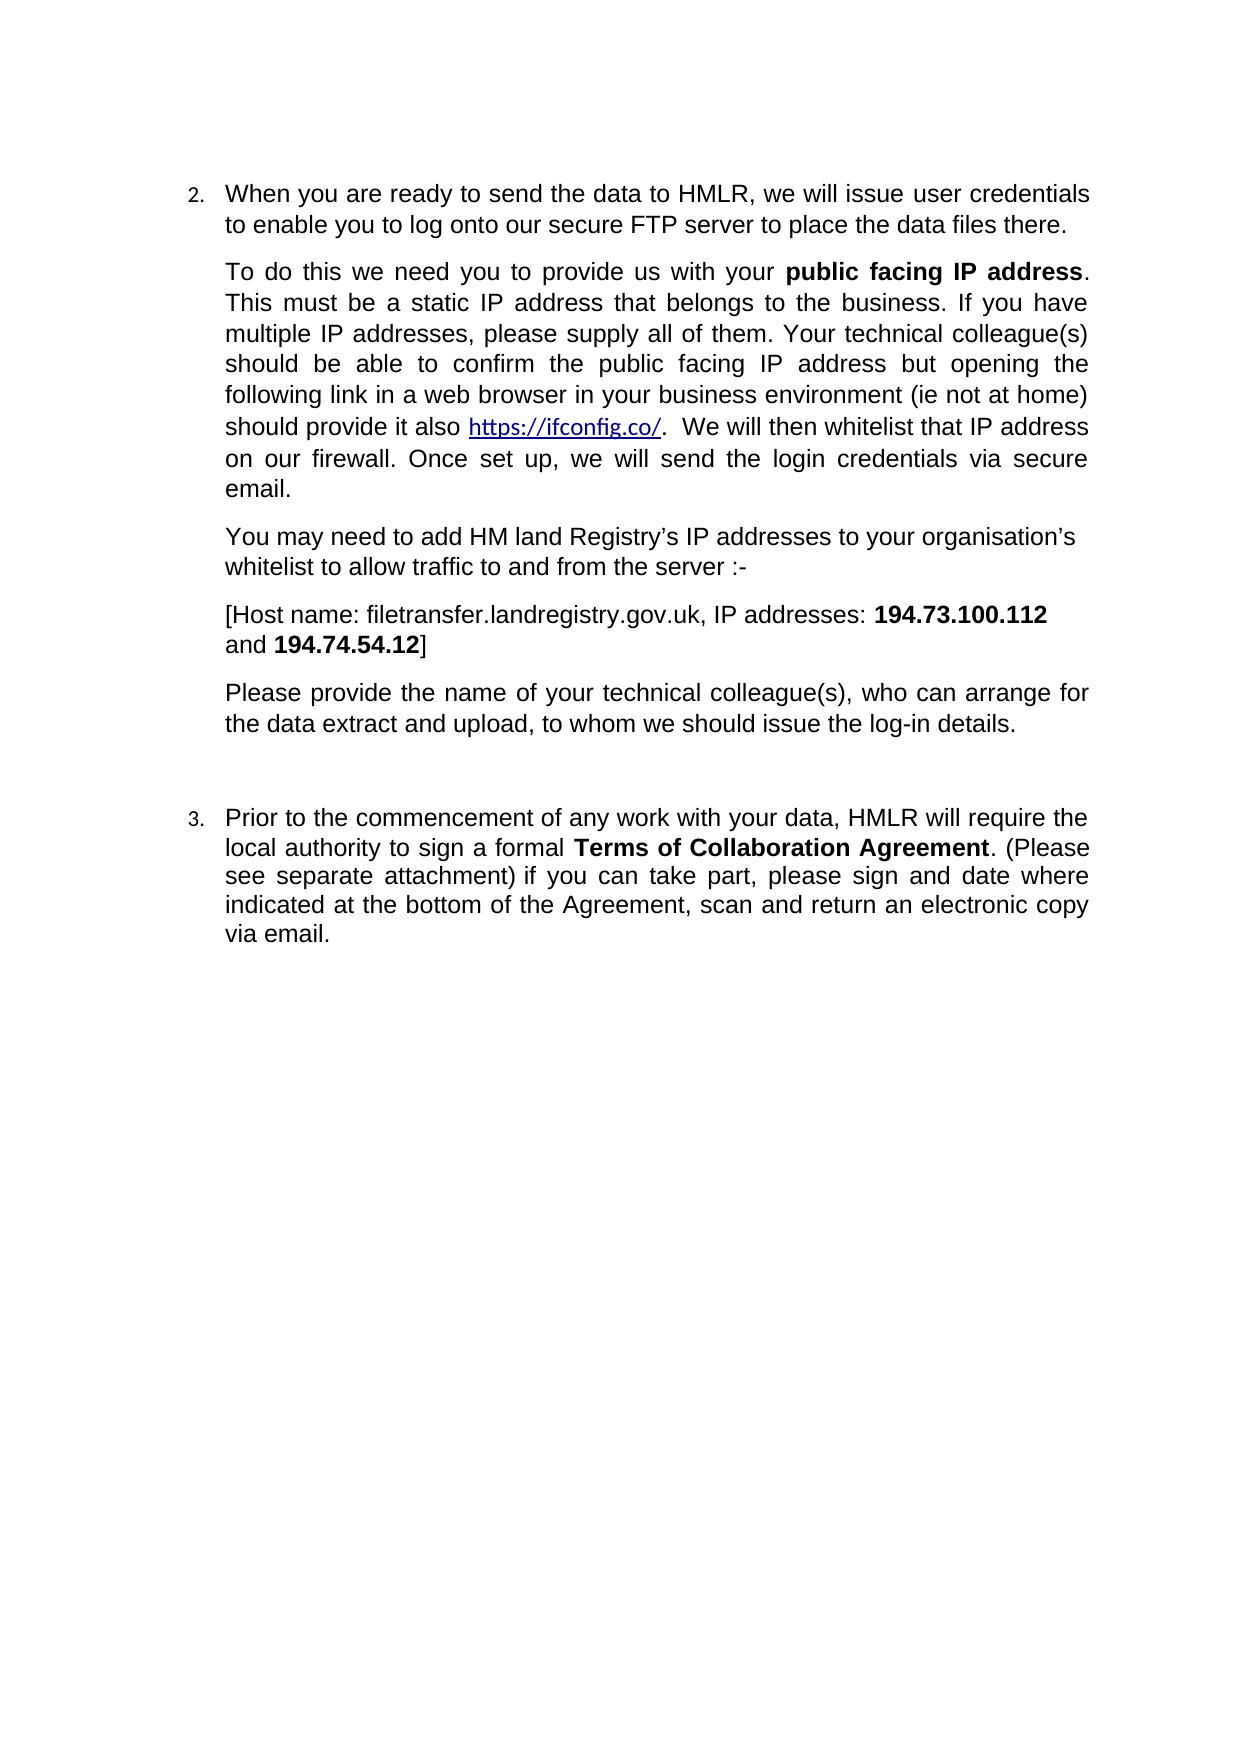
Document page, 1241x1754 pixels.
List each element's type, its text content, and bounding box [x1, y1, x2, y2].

list Prior to the commencement of any work with your data, HMLR will require the local authority to sign a formal Terms of Collaboration Agreement. (Please see separate attachment) if you can take part, please sign and date where indicated at the bottom of the Agreement, scan and return an electronic copy via email. [187, 803, 1090, 948]
text Please provide the name of your technical colleague(s), who can arrange for the data extract and upload, to whom we should issue the log-in details. [225, 678, 1090, 737]
list When you are ready to send the data to HMLR, we will issue user credentials to enable you to log onto our secure FTP server to place the data files there. [187, 179, 1090, 239]
text You may need to add HM land Registry’s IP addresses to your organisation’s whitelist to allow traffic to and from the server :- [225, 522, 1090, 581]
text [Host name: filetransfer.landregistry.gov.uk, IP addresses: 194.73.100.112 and 194.74.54.12] [225, 600, 1090, 659]
text To do this we need you to provide us with your public facing IP address. This must be a static IP address that belongs to the business. If you have multiple IP addresses, please supply all of them. Your technical colleague(s) should be able to confirm the public facing IP address but opening the following link in a web browser in your business environment (ie not at home) should provide it also https://ifconfig.co/. We will then whitelist that IP address on our firewall. Once set up, we will send the login credentials via secure email. [225, 257, 1090, 503]
